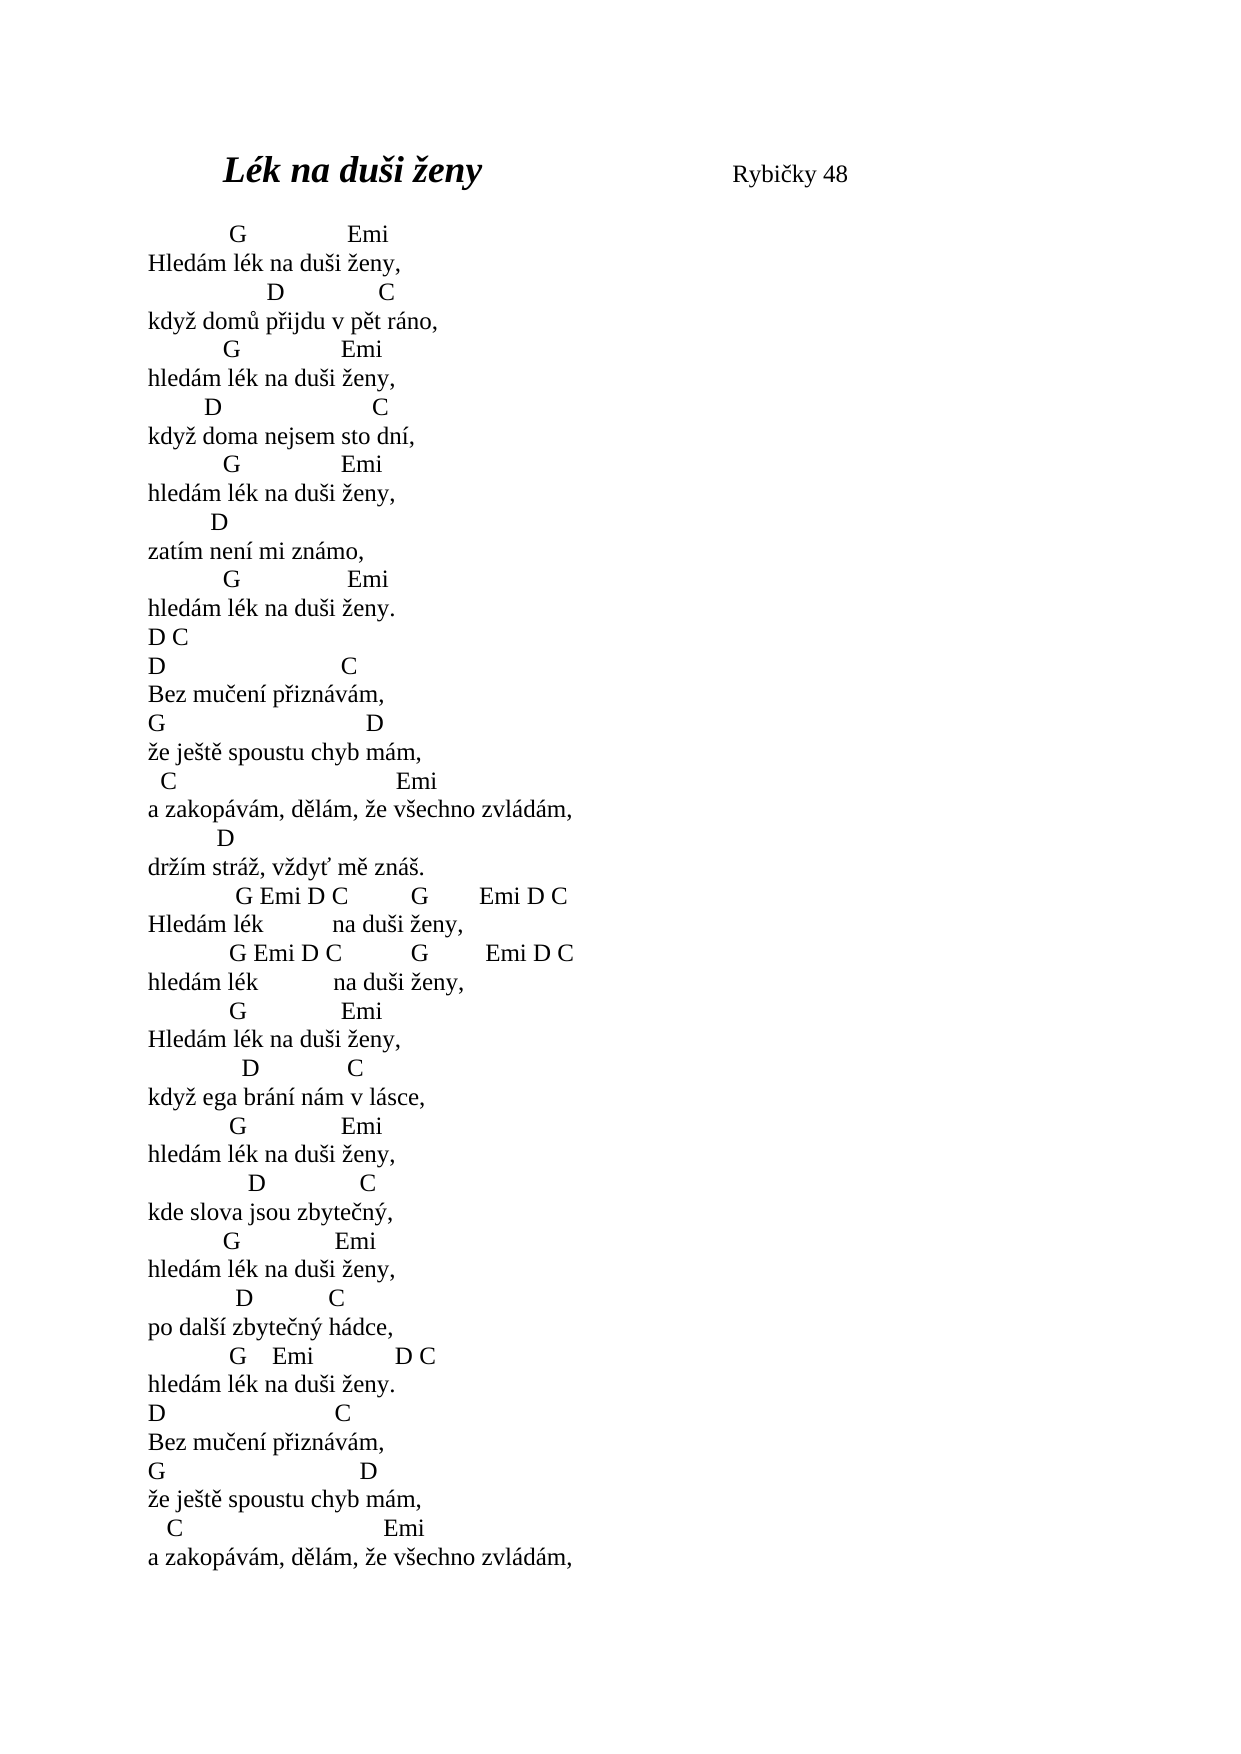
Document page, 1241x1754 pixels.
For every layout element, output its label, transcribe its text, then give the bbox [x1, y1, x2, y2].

text a zakopávám, dělám, že všechno zvládám, [148, 794, 1093, 823]
text G D [148, 1456, 1093, 1484]
text G Emi D C [148, 1341, 1093, 1369]
text Bez mučení přiznávám, [148, 1427, 1093, 1456]
text D C [148, 622, 1093, 651]
text hledám lék na duši ženy, [148, 967, 1093, 996]
text D C [148, 1053, 1093, 1082]
text G Emi D C G Emi D C [148, 938, 1093, 967]
text zatím není mi známo, [148, 536, 1093, 564]
text po další zbytečný hádce, [148, 1312, 1093, 1341]
text G D [148, 708, 1093, 737]
text držím stráž, vždyť mě znáš. [148, 852, 1093, 881]
text G Emi [148, 334, 1093, 363]
text C Emi [148, 766, 1093, 794]
text G Emi D C G Emi D C [148, 881, 1093, 909]
text D C [148, 277, 1093, 306]
text kde slova jsou zbytečný, [148, 1197, 1093, 1226]
text D C [148, 392, 1093, 421]
text D C [148, 651, 1093, 679]
text G Emi [148, 564, 1093, 593]
text že ještě spoustu chyb mám, [148, 1484, 1093, 1513]
text D C [148, 1168, 1093, 1197]
text Hledám lék na duši ženy, [148, 248, 1093, 277]
text G Emi [148, 1111, 1093, 1139]
text D C [148, 1283, 1093, 1312]
text Lék na duši ženy Rybičky 48 [148, 148, 1093, 191]
text Hledám lék na duši ženy, [148, 909, 1093, 938]
text hledám lék na duši ženy, [148, 1254, 1093, 1283]
text C Emi [148, 1513, 1093, 1542]
text že ještě spoustu chyb mám, [148, 737, 1093, 766]
text když ega brání nám v lásce, [148, 1082, 1093, 1111]
text hledám lék na duši ženy, [148, 478, 1093, 507]
text D [148, 823, 1093, 852]
text G Emi [148, 1226, 1093, 1254]
text hledám lék na duši ženy, [148, 1139, 1093, 1168]
text hledám lék na duši ženy, [148, 363, 1093, 392]
text Hledám lék na duši ženy, [148, 1024, 1093, 1053]
text hledám lék na duši ženy. [148, 593, 1093, 622]
text když doma nejsem sto dní, [148, 421, 1093, 449]
text G Emi [148, 219, 1093, 248]
text G Emi [148, 449, 1093, 478]
text Bez mučení přiznávám, [148, 679, 1093, 708]
text D [148, 507, 1093, 536]
text hledám lék na duši ženy. [148, 1369, 1093, 1398]
text G Emi [148, 996, 1093, 1024]
text když domů přijdu v pět ráno, [148, 306, 1093, 334]
text D C [148, 1398, 1093, 1427]
text a zakopávám, dělám, že všechno zvládám, [148, 1542, 1093, 1571]
